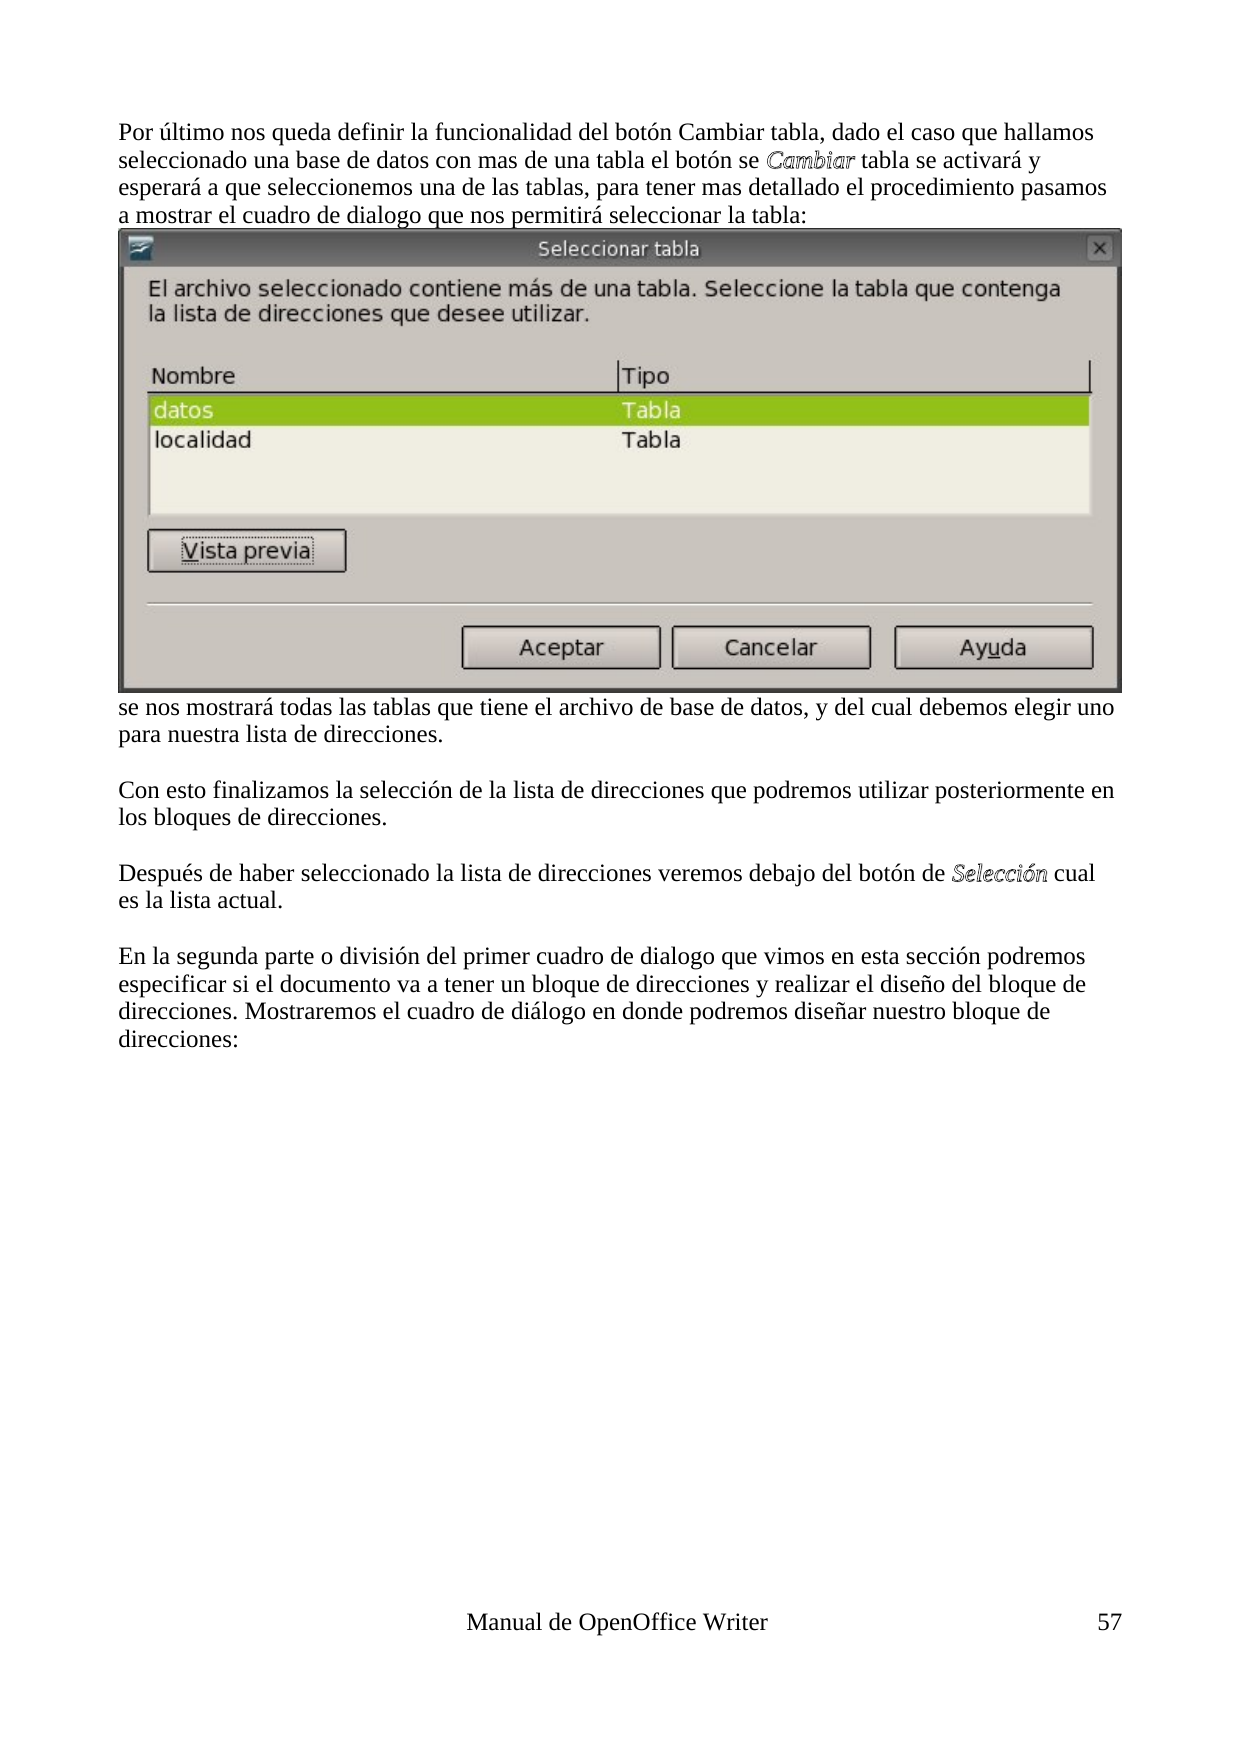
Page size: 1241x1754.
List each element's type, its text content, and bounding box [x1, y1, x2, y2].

picture [118, 228, 1122, 693]
text Por último nos queda definir la funcionalidad del botón Cambiar tabla, dado el caso que hallamos seleccionado una base de datos con mas de una tabla el botón se Cambiar tabla se activará y esperará a que seleccionemos una de las tablas, para tener mas detallado el procedimiento pasamos a mostrar el cuadro de dialogo que nos permitirá seleccionar la tabla: [118, 118, 1122, 228]
text se nos mostrará todas las tablas que tiene el archivo de base de datos, y del cual debemos elegir uno para nuestra lista de direcciones. [118, 693, 1122, 748]
text Con esto finalizamos la selección de la lista de direcciones que podremos utilizar posteriormente en los bloques de direcciones. [118, 776, 1122, 831]
text Después de haber seleccionado la lista de direcciones veremos debajo del botón de Selección cual es la lista actual. [118, 859, 1122, 914]
text En la segunda parte o división del primer cuadro de dialogo que vimos en esta sección podremos especificar si el documento va a tener un bloque de direcciones y realizar el diseño del bloque de direcciones. Mostraremos el cuadro de diálogo en donde podremos diseñar nuestro bloque de direcciones: [118, 942, 1122, 1053]
